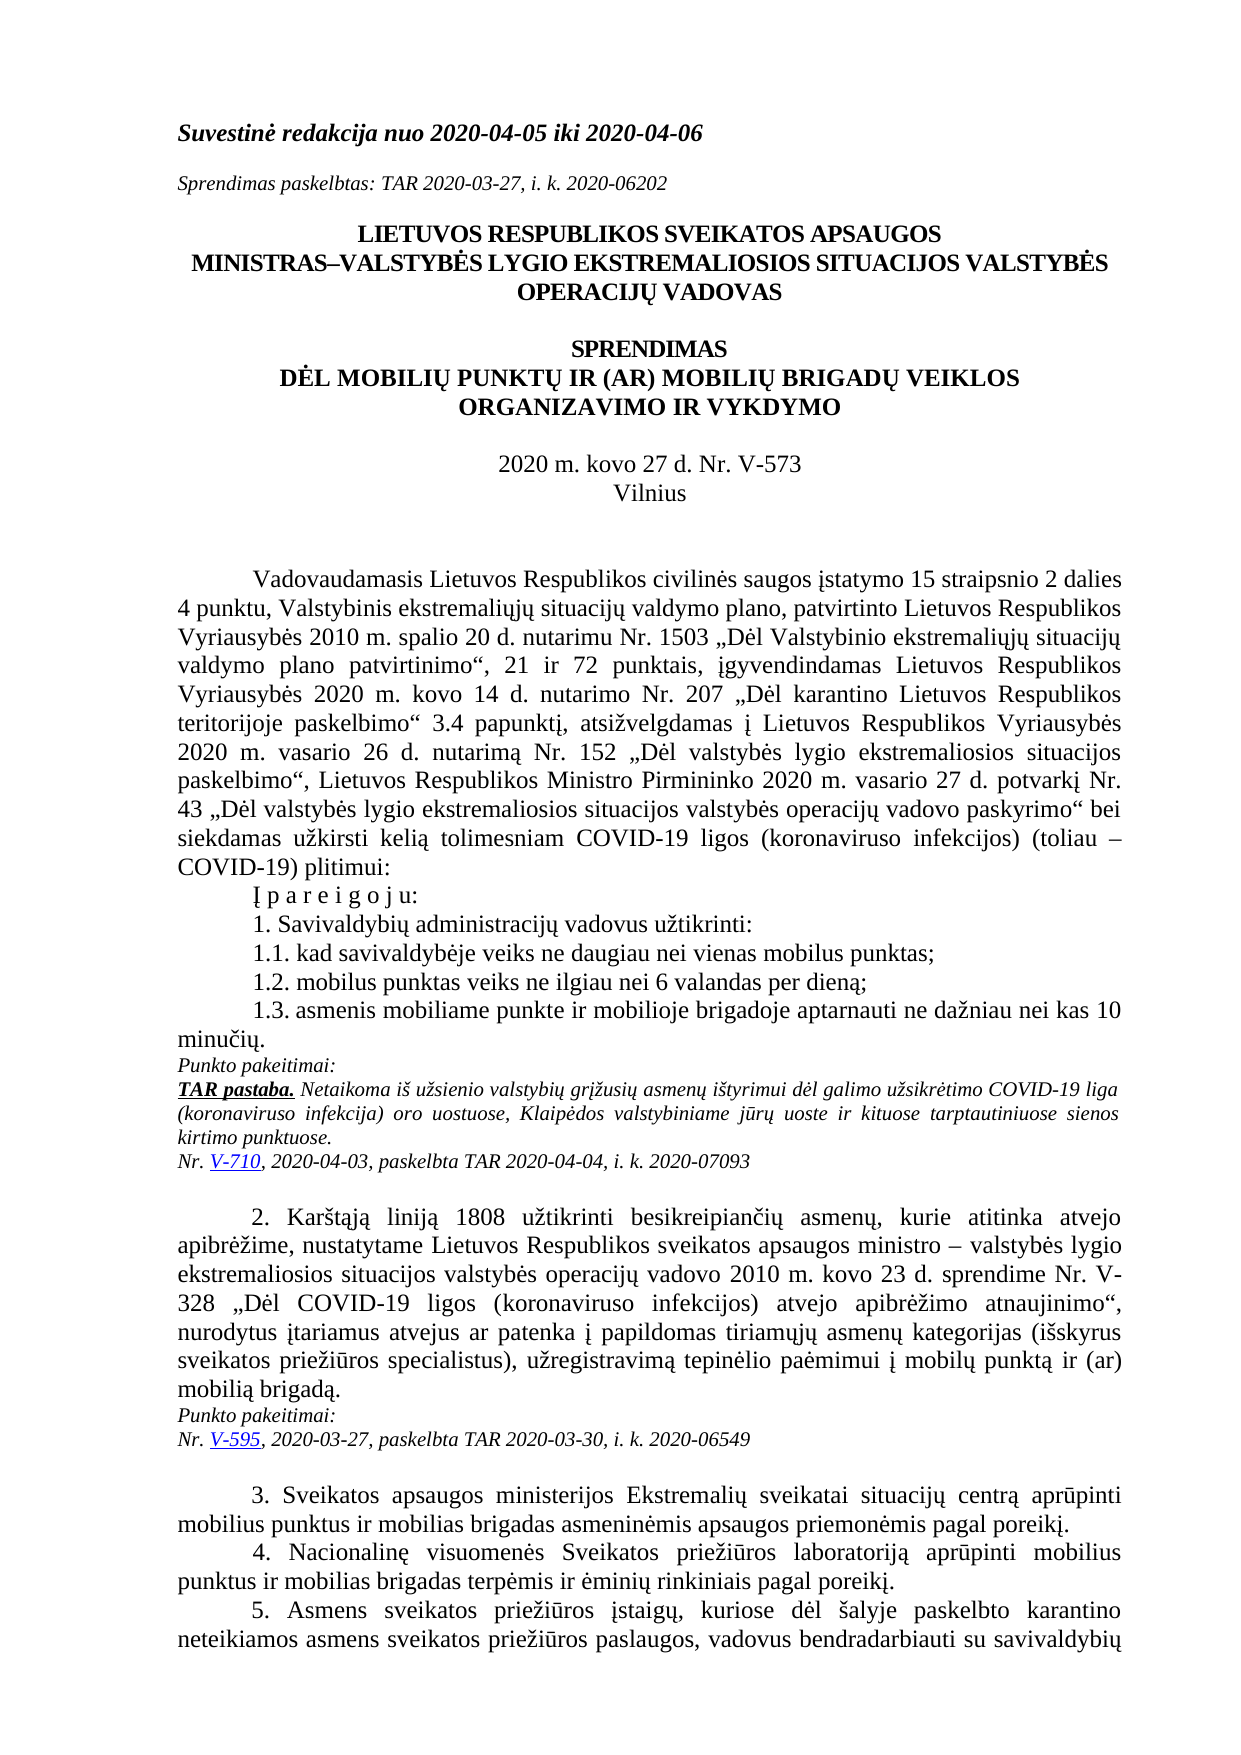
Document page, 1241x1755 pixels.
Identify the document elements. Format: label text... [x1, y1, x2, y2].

text SPRENDIMAS [177, 334, 1122, 363]
text Nr. V-595, 2020-03-27, paskelbta TAR 2020-03-30, i. k. 2020-06549 [177, 1427, 1122, 1451]
text Suvestinė redakcija nuo 2020-04-05 iki 2020-04-06 [177, 118, 1122, 147]
text 4. Nacionalinę visuomenės Sveikatos priežiūros laboratoriją aprūpinti mobilius punktus ir mobilias brigadas terpėmis ir ėminių rinkiniais pagal poreikį. [177, 1537, 1122, 1595]
text 3. Sveikatos apsaugos ministerijos Ekstremalių sveikatai situacijų centrą aprūpinti mobilius punktus ir mobilias brigadas asmeninėmis apsaugos priemonėmis pagal poreikį. [177, 1480, 1122, 1537]
text 1.2. mobilus punktas veiks ne ilgiau nei 6 valandas per dieną; [252, 967, 1137, 995]
text Nr. V-710, 2020-04-03, paskelbta TAR 2020-04-04, i. k. 2020-07093 [177, 1149, 1122, 1173]
text MINISTRAS–VALSTYBĖS LYGIO EKSTREMALIOSIOS SITUACIJOS VALSTYBĖS OPERACIJŲ VADOVAS [177, 248, 1122, 305]
text Vadovaudamasis Lietuvos Respublikos civilinės saugos įstatymo 15 straipsnio 2 dalies 4 punktu, Valstybinis ekstremaliųjų situacijų valdymo plano, patvirtinto Lietuvos Respublikos Vyriausybės 2010 m. spalio 20 d. nutarimu Nr. 1503 „Dėl Valstybinio ekstremaliųjų situacijų valdymo plano patvirtinimo“, 21 ir 72 punktais, įgyvendindamas Lietuvos Respublikos Vyriausybės 2020 m. kovo 14 d. nutarimo Nr. 207 „Dėl karantino Lietuvos Respublikos teritorijoje paskelbimo“ 3.4 papunktį, atsižvelgdamas į Lietuvos Respublikos Vyriausybės 2020 m. vasario 26 d. nutarimą Nr. 152 „Dėl valstybės lygio ekstremaliosios situacijos paskelbimo“, Lietuvos Respublikos Ministro Pirmininko 2020 m. vasario 27 d. potvarkį Nr. 43 „Dėl valstybės lygio ekstremaliosios situacijos valstybės operacijų vadovo paskyrimo“ bei siekdamas užkirsti kelią tolimesniam COVID-19 ligos (koronaviruso infekcijos) (toliau – COVID-19) plitimui: [177, 564, 1122, 880]
text 1. Savivaldybių administracijų vadovus užtikrinti: [177, 909, 1137, 938]
text LIETUVOS RESPUBLIKOS SVEIKATOS APSAUGOS [177, 219, 1122, 248]
text Į p a r e i g o j u: [252, 880, 1137, 909]
text Vilnius [177, 478, 1122, 507]
text DĖL MOBILIŲ PUNKTŲ IR (AR) MOBILIŲ BRIGADŲ VEIKLOS ORGANIZAVIMO IR VYKDYMO [177, 363, 1122, 420]
text 2. Karštąją liniją 1808 užtikrinti besikreipiančių asmenų, kurie atitinka atvejo apibrėžime, nustatytame Lietuvos Respublikos sveikatos apsaugos ministro – valstybės lygio ekstremaliosios situacijos valstybės operacijų vadovo 2010 m. kovo 23 d. sprendime Nr. V-328 „Dėl COVID-19 ligos (koronaviruso infekcijos) atvejo apibrėžimo atnaujinimo“, nurodytus įtariamus atvejus ar patenka į papildomas tiriamųjų asmenų kategorijas (išskyrus sveikatos priežiūros specialistus), užregistravimą tepinėlio paėmimui į mobilų punktą ir (ar) mobilią brigadą. [177, 1202, 1122, 1403]
text 2020 m. kovo 27 d. Nr. V-573 [177, 449, 1122, 478]
text 1.1. kad savivaldybėje veiks ne daugiau nei vienas mobilus punktas; [252, 938, 1137, 967]
text Sprendimas paskelbtas: TAR 2020-03-27, i. k. 2020-06202 [177, 171, 1122, 195]
text 1.3. asmenis mobiliame punkte ir mobilioje brigadoje aptarnauti ne dažniau nei kas 10 minučių. [177, 995, 1122, 1053]
text Punkto pakeitimai: [177, 1403, 1122, 1427]
text 5. Asmens sveikatos priežiūros įstaigų, kuriose dėl šalyje paskelbto karantino neteikiamos asmens sveikatos priežiūros paslaugos, vadovus bendradarbiauti su savivaldybių [177, 1595, 1122, 1652]
text Punkto pakeitimai: [177, 1053, 1122, 1077]
text TAR pastaba. Netaikoma iš užsienio valstybių grįžusių asmenų ištyrimui dėl galimo užsikrėtimo COVID-19 liga (koronaviruso infekcija) oro uostuose, Klaipėdos valstybiniame jūrų uoste ir kituose tarptautiniuose sienos kirtimo punktuose. [177, 1077, 1122, 1149]
